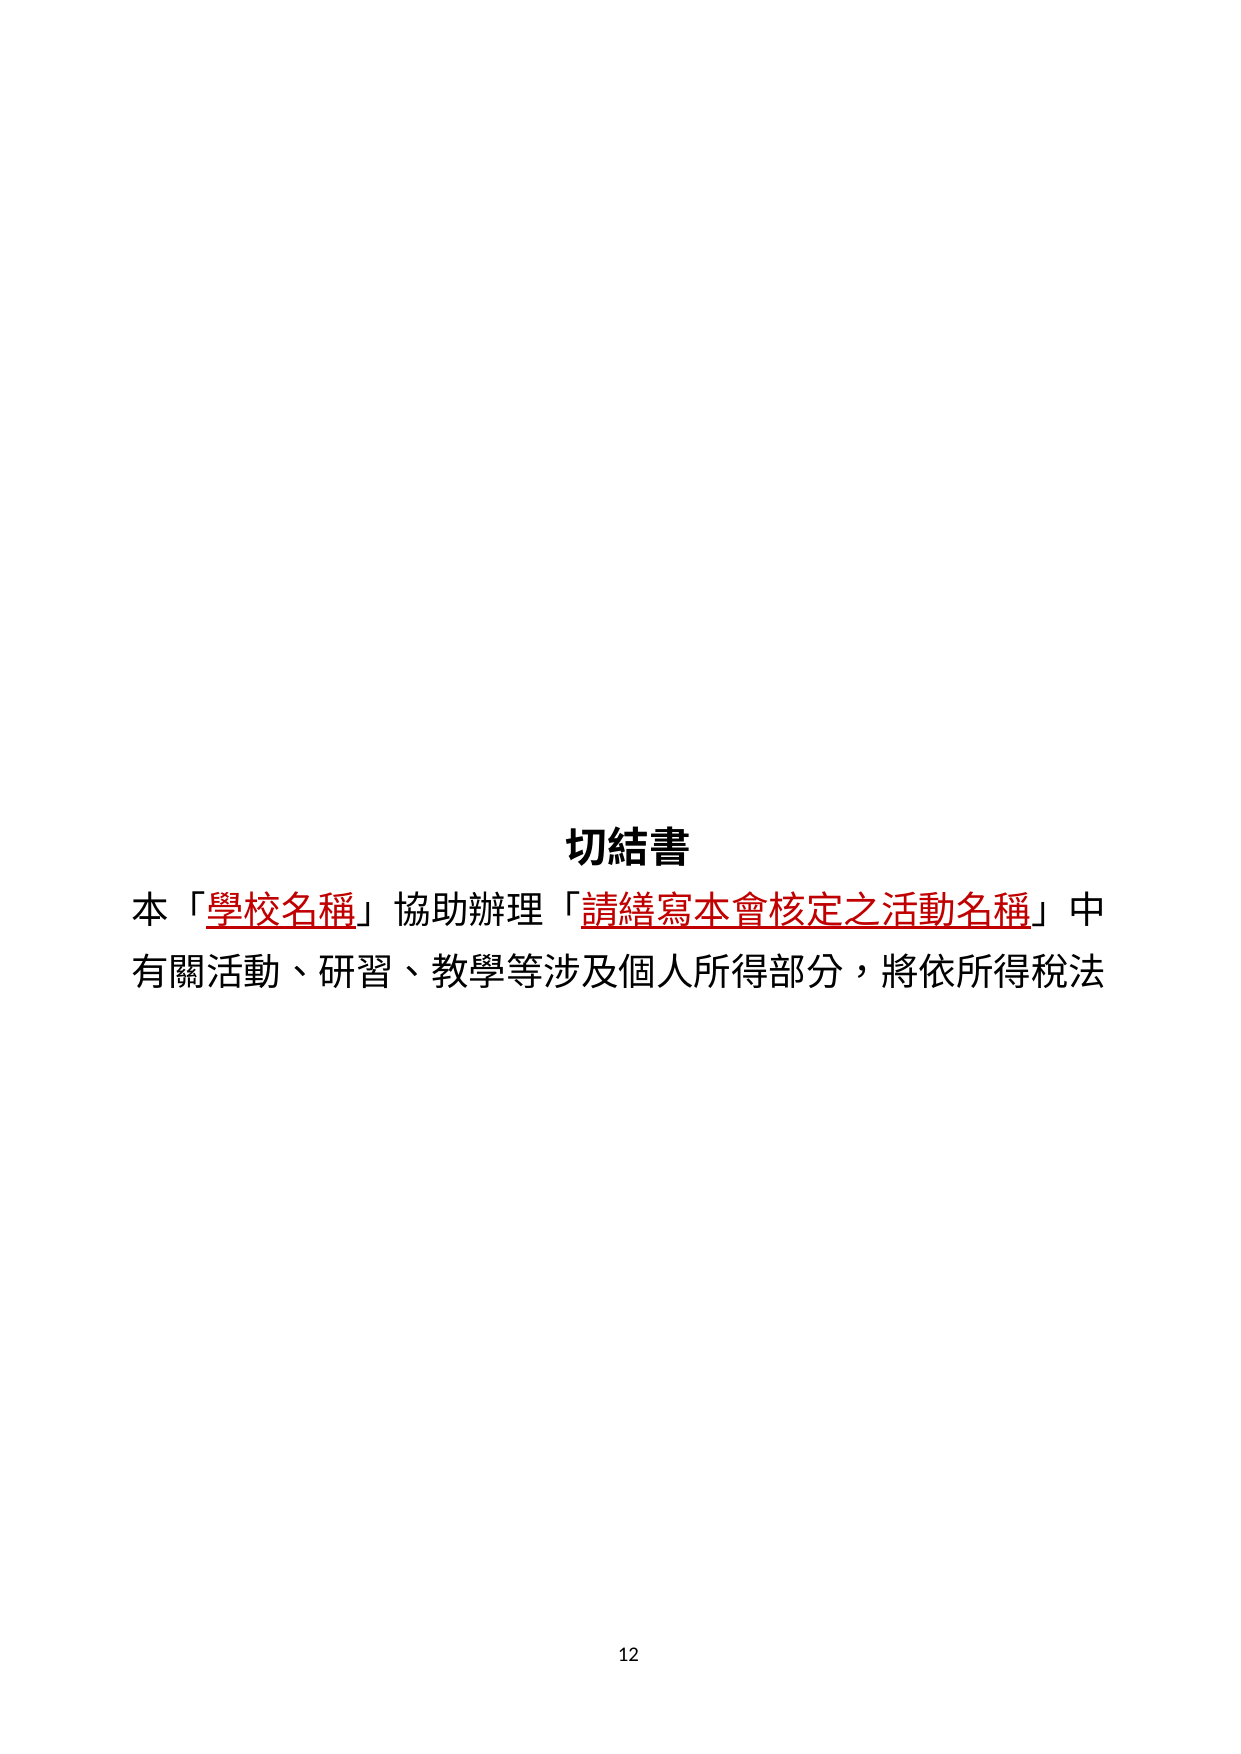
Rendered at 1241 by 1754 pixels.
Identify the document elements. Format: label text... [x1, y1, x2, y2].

text 切結書 [131, 803, 1125, 865]
text 本「學校名稱」協助辦理「請繕寫本會核定之活動名稱」中有關活動、研習、教學等涉及個人所得部分，將依所得稅法 [131, 865, 1125, 990]
